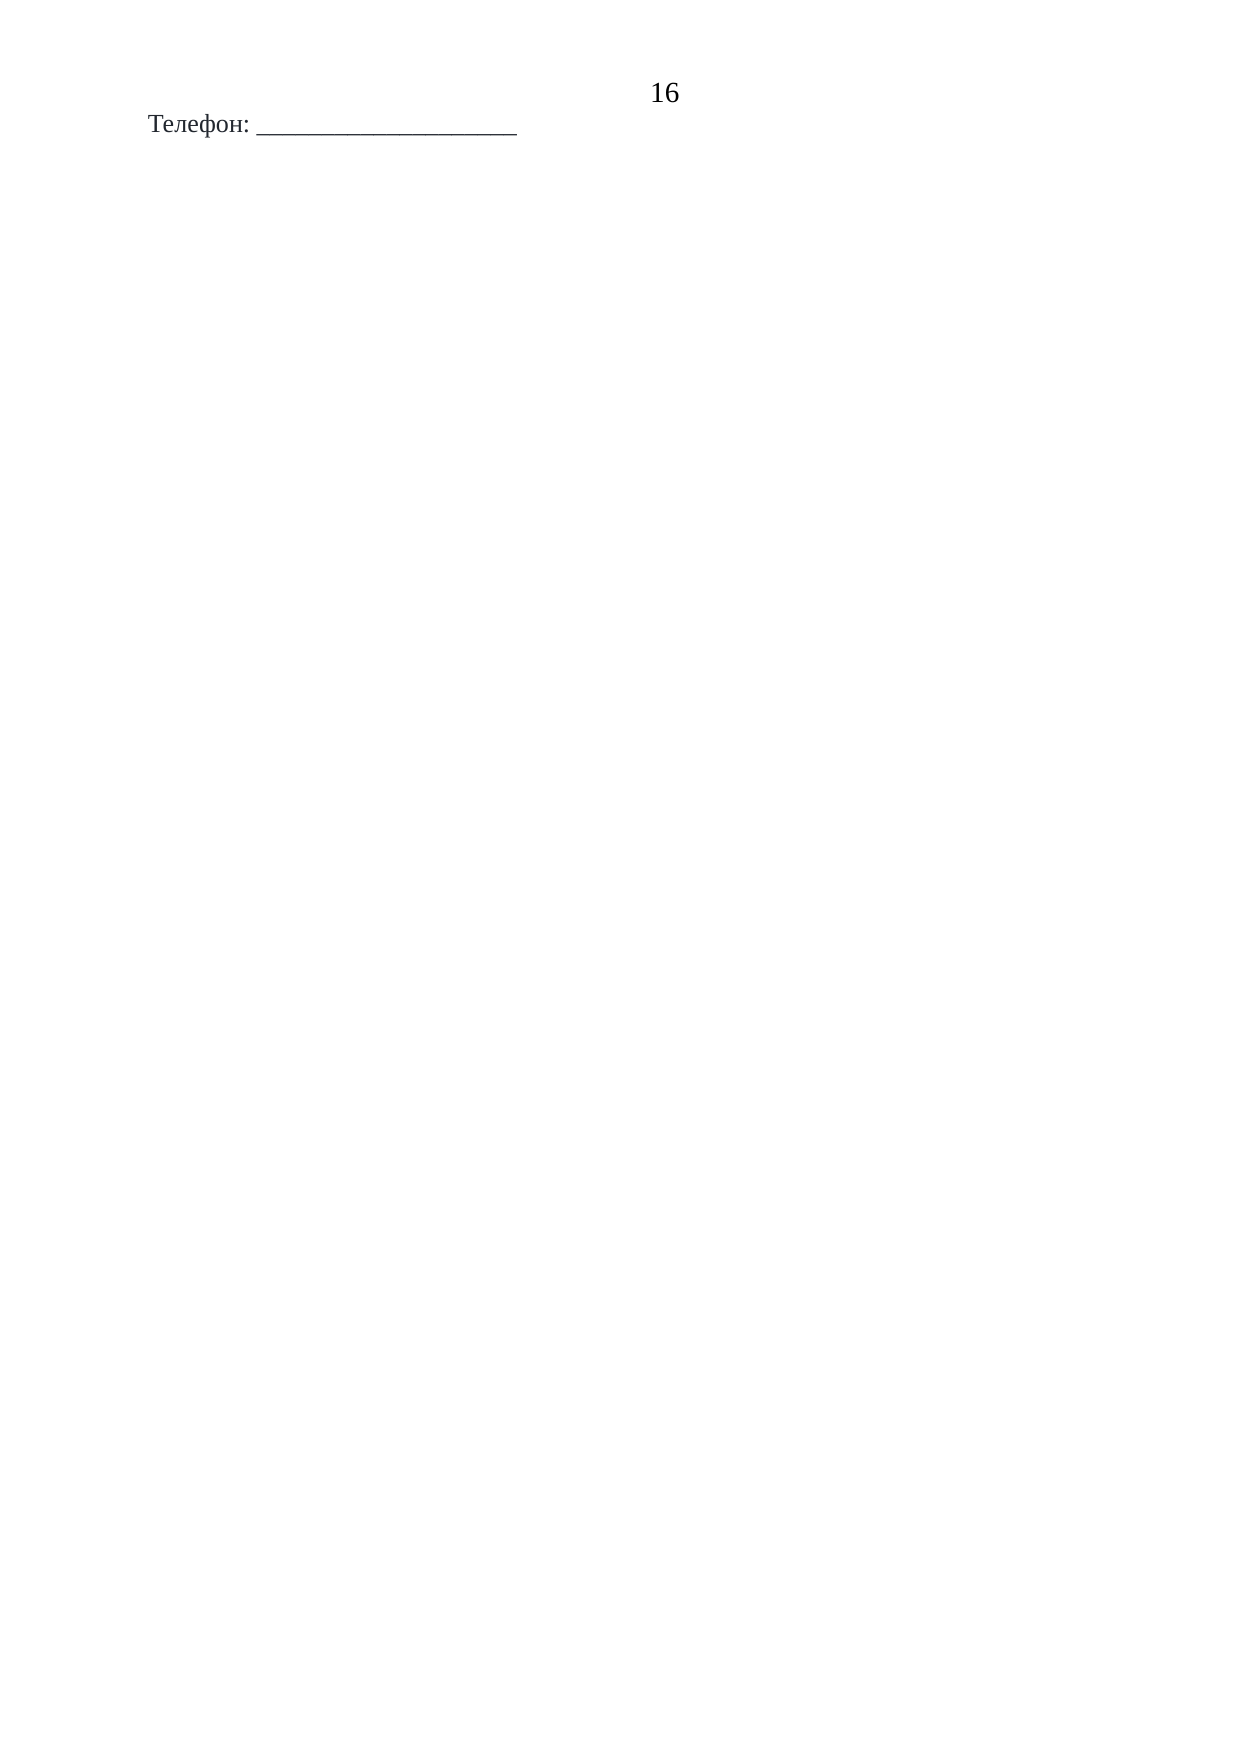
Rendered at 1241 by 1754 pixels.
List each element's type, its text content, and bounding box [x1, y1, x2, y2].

text Телефон: ____________________ [148, 108, 1181, 138]
